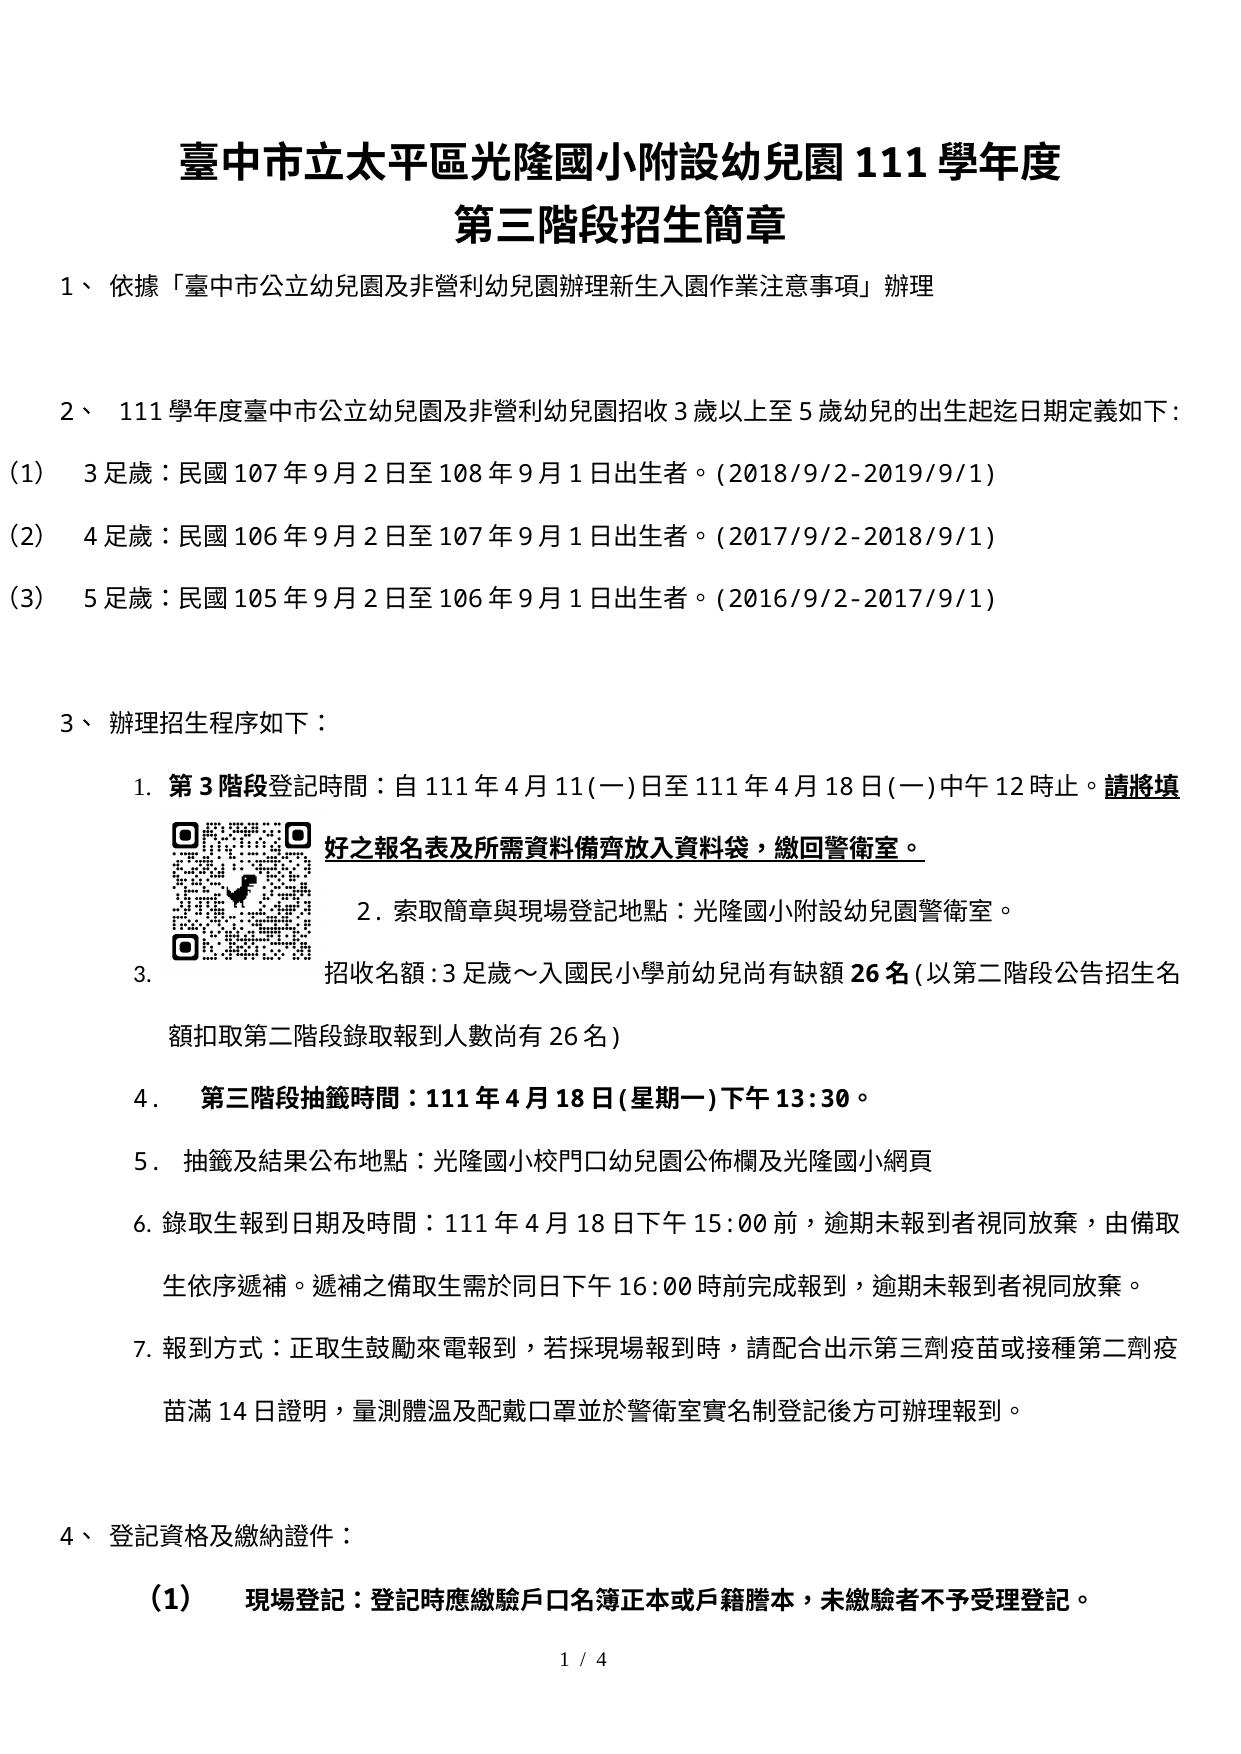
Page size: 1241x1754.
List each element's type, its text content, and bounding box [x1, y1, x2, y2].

list 5足歲：民國105年9月2日至106年9月1日出生者。(2016/9/2-2017/9/1) [0, 555, 1181, 618]
list 索取簡章與現場登記地點：光隆國小附設幼兒園警衛室。 [325, 868, 1181, 930]
list 第3階段登記時間：自111年4月11(一)日至111年4月18日(一)中午12時止。請將填好之報名表及所需資料備齊放入資料袋，繳回警衛室。 [133, 743, 1181, 868]
list [133, 868, 158, 930]
text 第三階段招生簡章 [59, 180, 1181, 243]
list 第三階段抽籤時間：111年4月18日(星期一)下午13:30。 [133, 1055, 1181, 1118]
list 登記資格及繳納證件： [59, 1493, 1181, 1555]
text 臺中市立太平區光隆國小附設幼兒園111學年度 [59, 118, 1181, 180]
list 辦理招生程序如下： [59, 680, 1181, 743]
list 錄取生報到日期及時間：111年4月18日下午15:00前，逾期未報到者視同放棄，由備取生依序遞補。遞補之備取生需於同日下午16:00時前完成報到，逾期未報到者視同放棄。 [133, 1180, 1181, 1305]
list 報到方式：正取生鼓勵來電報到，若採現場報到時，請配合出示第三劑疫苗或接種第二劑疫苗滿14日證明，量測體溫及配戴口罩並於警衛室實名制登記後方可辦理報到。 [133, 1305, 1181, 1430]
list 招收名額:3足歲～入國民小學前幼兒尚有缺額26名(以第二階段公告招生名額扣取第二階段錄取報到人數尚有26名) [133, 930, 1181, 1055]
list 4足歲：民國106年9月2日至107年9月1日出生者。(2017/9/2-2018/9/1) [0, 493, 1181, 555]
list 3足歲：民國107年9月2日至108年9月1日出生者。(2018/9/2-2019/9/1) [0, 430, 1181, 493]
list 現場登記：登記時應繳驗戶口名簿正本或戶籍謄本，未繳驗者不予受理登記。 [133, 1555, 1181, 1618]
list 依據「臺中市公立幼兒園及非營利幼兒園辦理新生入園作業注意事項」辦理 [59, 243, 1181, 305]
list 抽籤及結果公布地點：光隆國小校門口幼兒園公佈欄及光隆國小網頁 [133, 1118, 1181, 1180]
list 111學年度臺中市公立幼兒園及非營利幼兒園招收3歲以上至5歲幼兒的出生起迄日期定義如下: [59, 368, 1181, 430]
